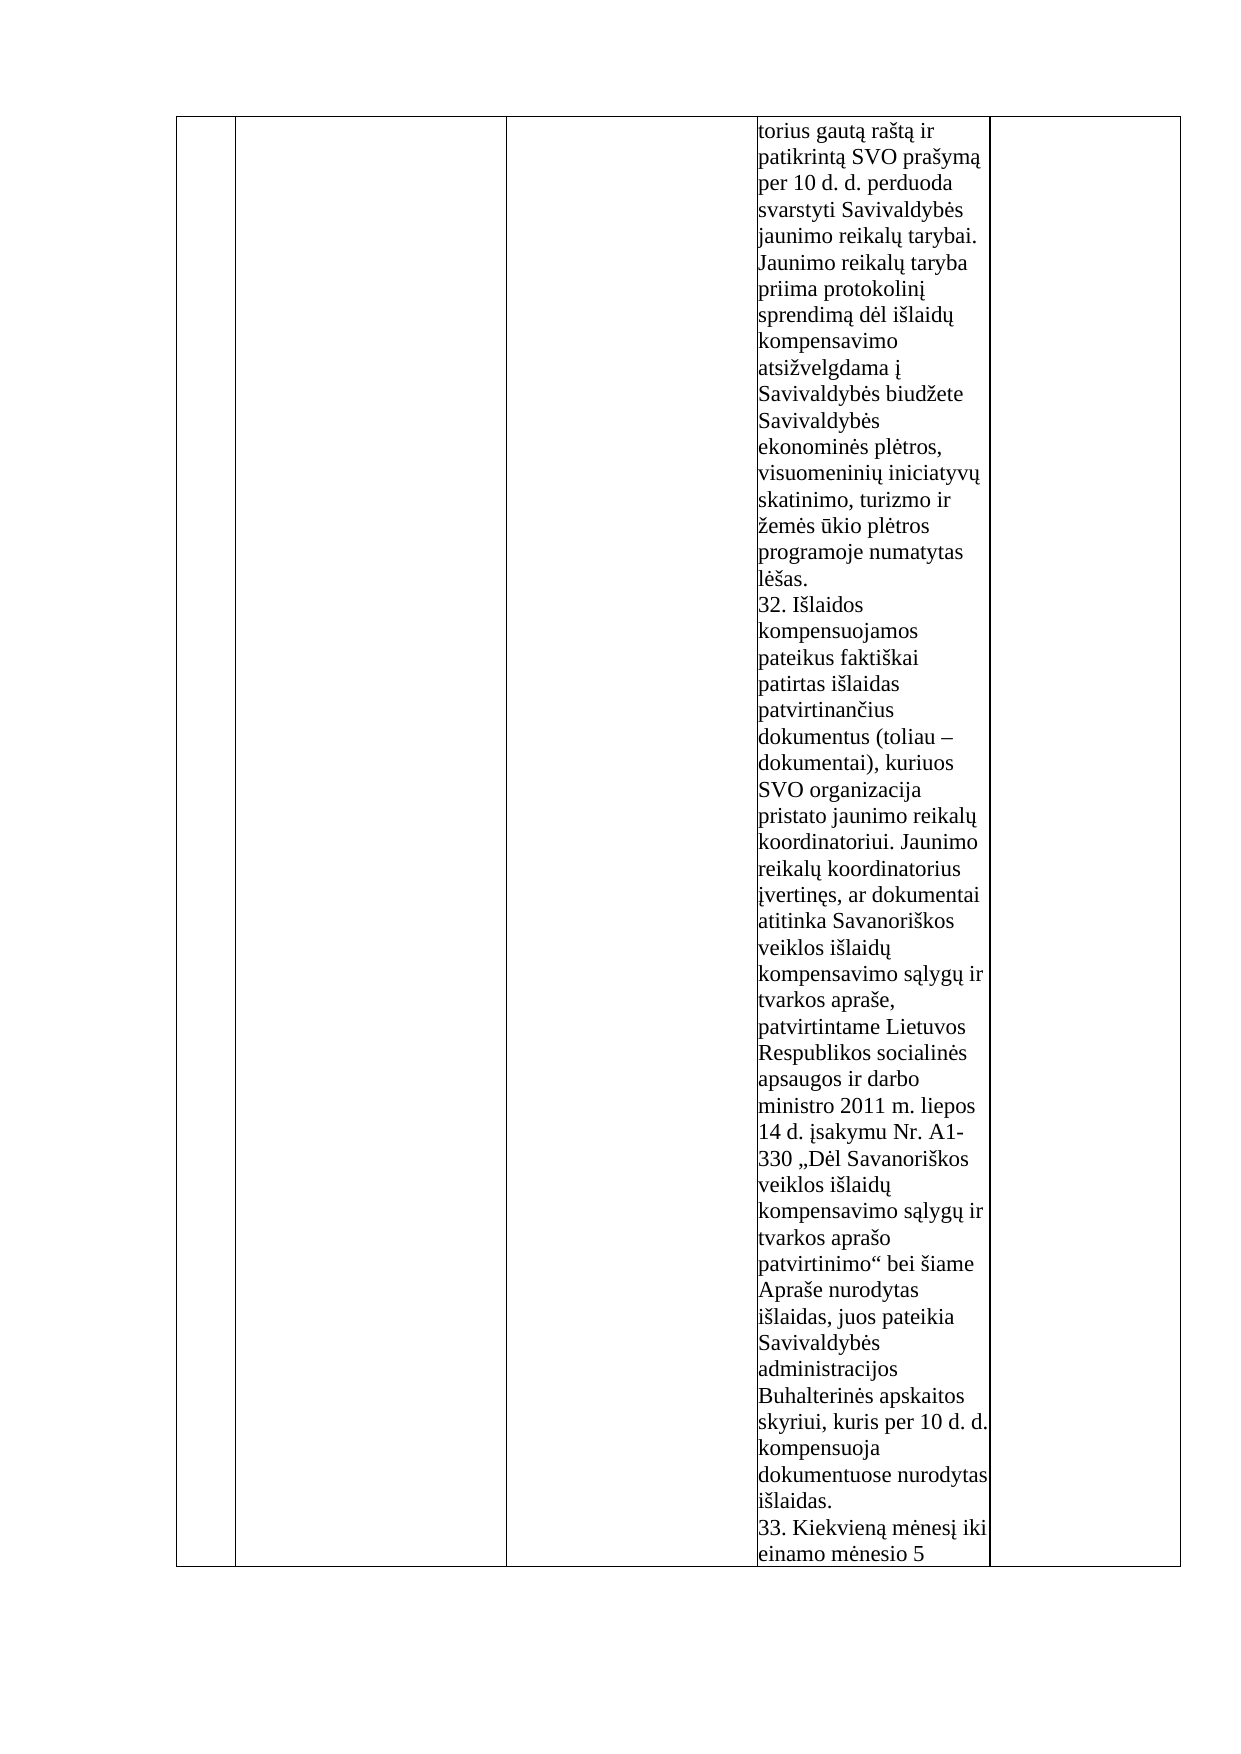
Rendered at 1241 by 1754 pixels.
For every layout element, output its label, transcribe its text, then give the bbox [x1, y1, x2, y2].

table_cell [236, 117, 506, 1566]
table_cell [177, 117, 235, 1566]
table_cell [991, 117, 1180, 1566]
table_cell torius gautą raštą ir patikrintą SVO prašymą per 10 d. d. perduoda svarstyti Savivaldybės jaunimo reikalų tarybai. Jaunimo reikalų taryba priima protokolinį sprendimą dėl išlaidų kompensavimo atsižvelgdama į Savivaldybės biudžete Savivaldybės ekonominės plėtros, visuomeninių iniciatyvų skatinimo, turizmo ir žemės ūkio plėtros programoje numatytas lėšas. 32. Išlaidos kompensuojamos pateikus faktiškai patirtas išlaidas patvirtinančius dokumentus (toliau – dokumentai), kuriuos SVO organizacija pristato jaunimo reikalų koordinatoriui. Jaunimo reikalų koordinatorius įvertinęs, ar dokumentai atitinka Savanoriškos veiklos išlaidų kompensavimo sąlygų ir tvarkos apraše, patvirtintame Lietuvos Respublikos socialinės apsaugos ir darbo ministro 2011 m. liepos 14 d. įsakymu Nr. A1-330 „Dėl Savanoriškos veiklos išlaidų kompensavimo sąlygų ir tvarkos aprašo patvirtinimo“ bei šiame Apraše nurodytas išlaidas, juos pateikia Savivaldybės administracijos Buhalterinės apskaitos skyriui, kuris per 10 d. d. kompensuoja dokumentuose nurodytas išlaidas. 33. Kiekvieną mėnesį iki einamo mėnesio 5 [758, 117, 989, 1566]
table_cell [507, 117, 757, 1566]
